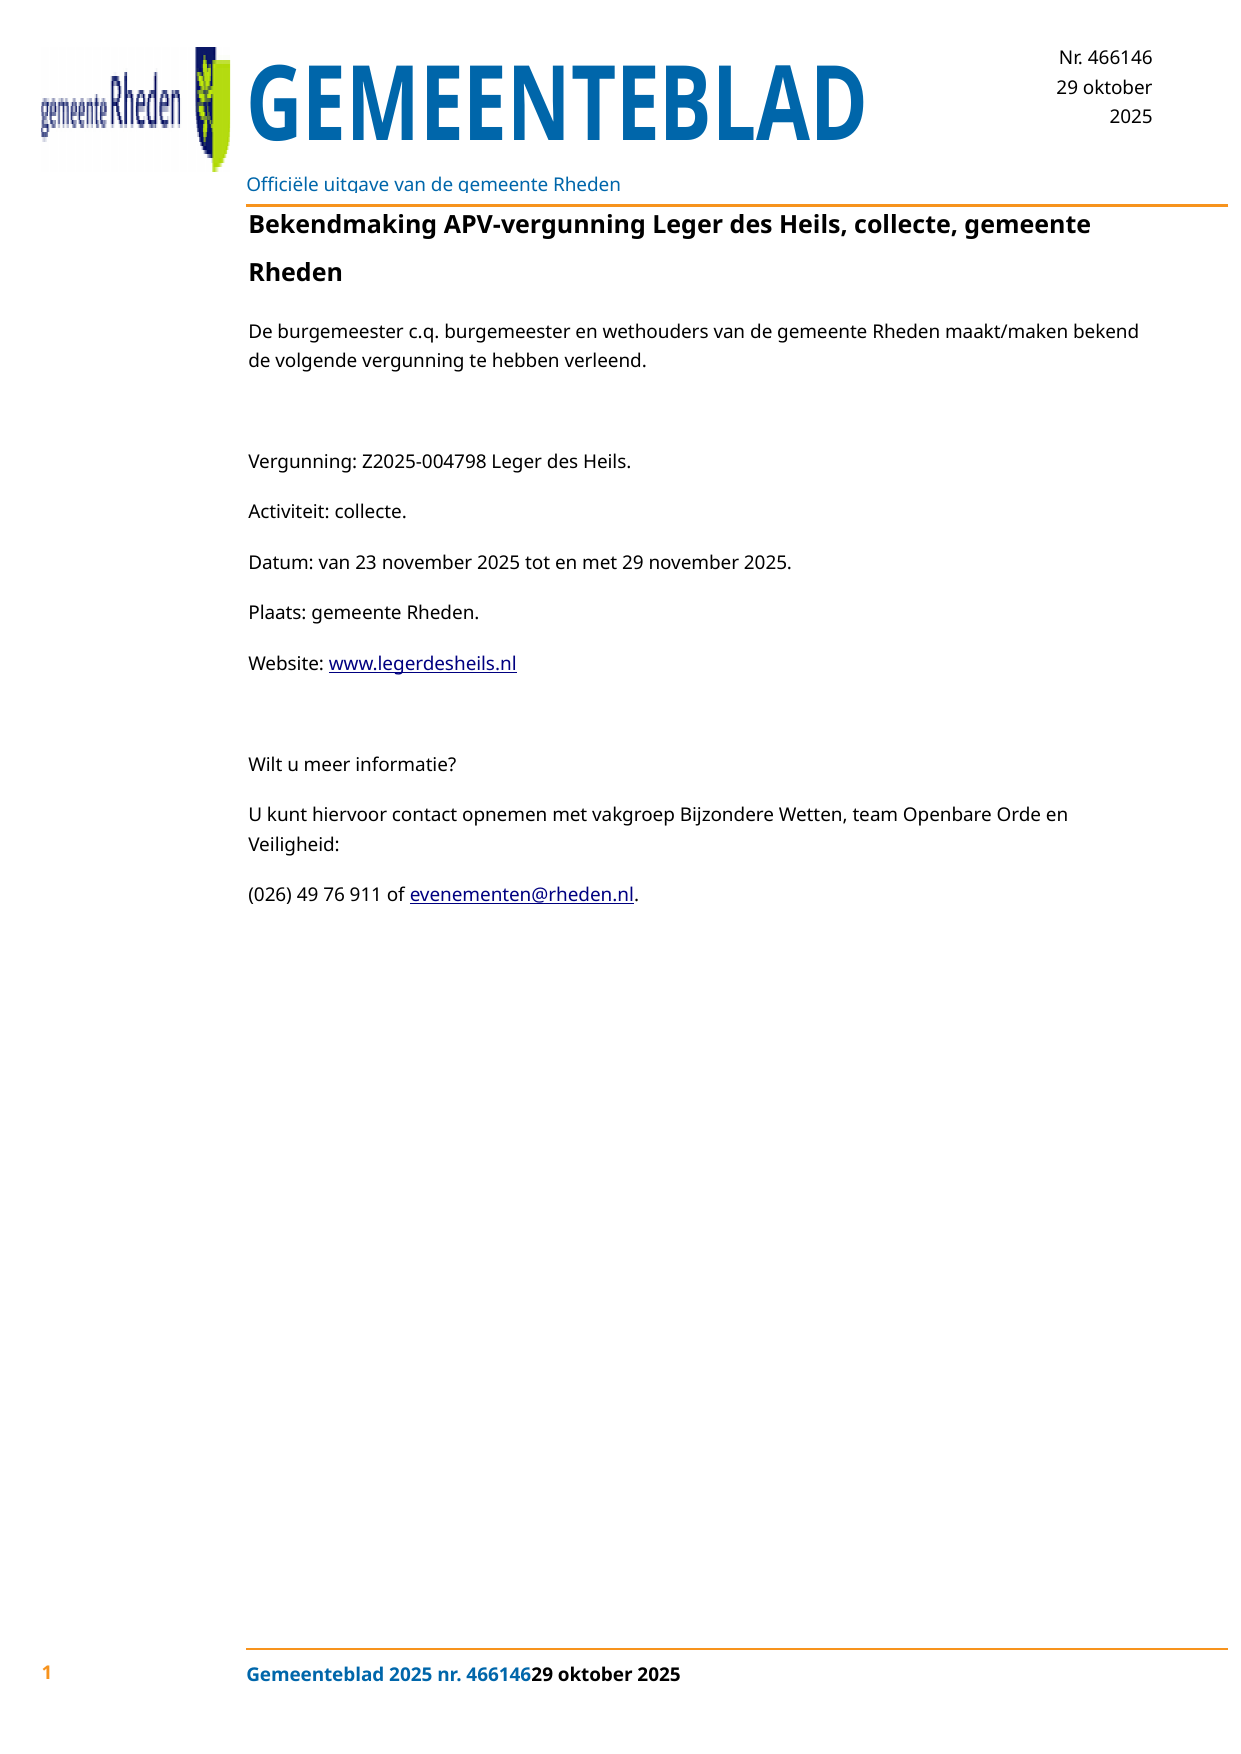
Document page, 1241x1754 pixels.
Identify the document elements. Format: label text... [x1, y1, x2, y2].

text U kunt hiervoor contact opnemen met vakgroep Bijzondere Wetten, team Openbare Orde en Veiligheid: [248, 801, 1152, 857]
text (026) 49 76 911 of evenementen@rheden.nl. [248, 881, 1152, 907]
text Datum: van 23 november 2025 tot en met 29 november 2025. [248, 549, 1152, 575]
text Activiteit: collecte. [248, 499, 1152, 524]
picture [41, 47, 231, 172]
text Website: www.legerdesheils.nl [248, 650, 1152, 676]
text Plaats: gemeente Rheden. [248, 599, 1152, 625]
text Bekendmaking APV-vergunning Leger des Heils, collecte, gemeente Rheden [248, 207, 1152, 288]
text Wilt u meer informatie? [248, 751, 1152, 777]
text Vergunning: Z2025-004798 Leger des Heils. [248, 448, 1152, 474]
text De burgemeester c.q. burgemeester en wethouders van de gemeente Rheden maakt/maken bekend de volgende vergunning te hebben verleend. [248, 318, 1152, 373]
